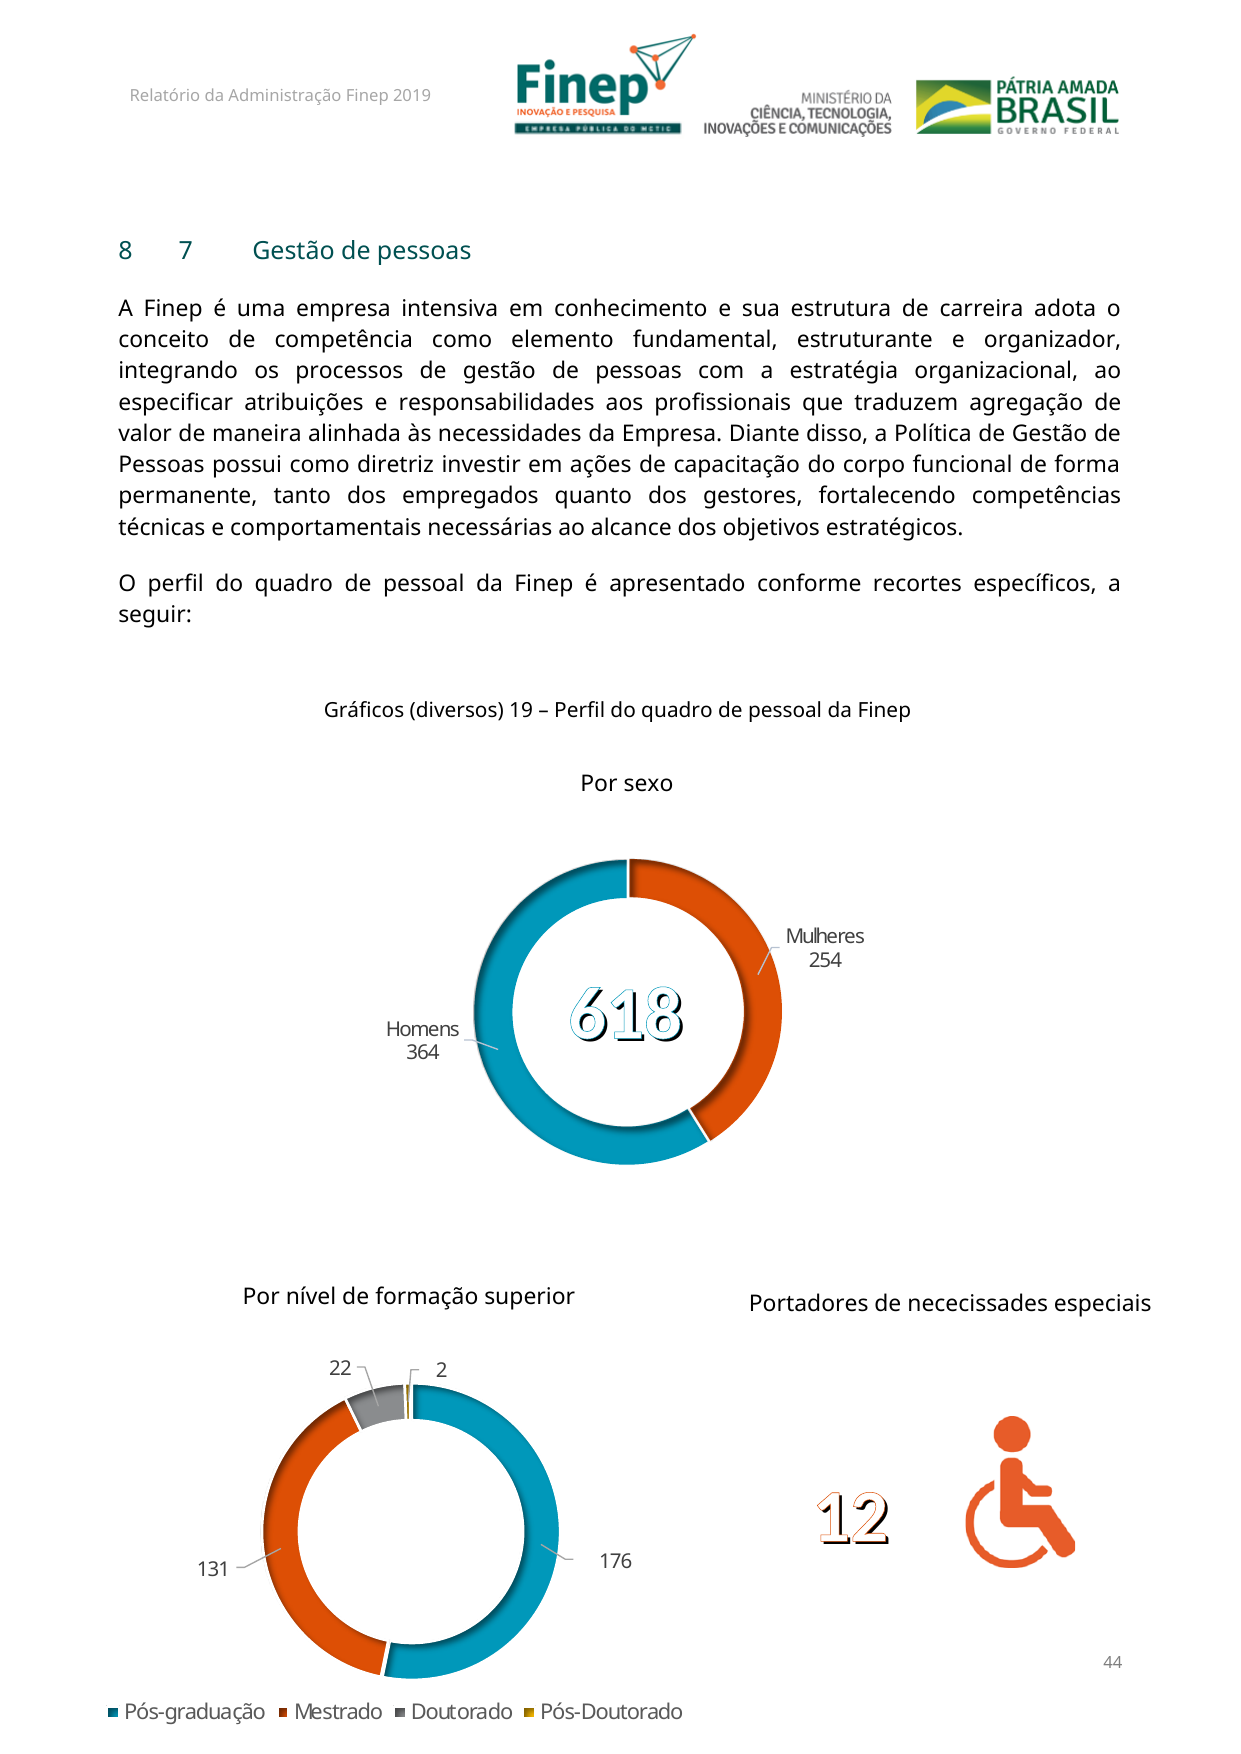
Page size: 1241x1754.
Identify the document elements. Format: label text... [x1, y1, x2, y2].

text Por sexo [487, 764, 1122, 798]
picture [570, 987, 605, 1040]
text 12 [798, 1469, 902, 1549]
text Por nível de formação superior [242, 1280, 677, 1312]
text 618 [555, 966, 695, 1043]
subtitle 7 Gestão de pessoas [118, 233, 1122, 267]
text O perfil do quadro de pessoal da Finep é apresentado conforme recortes específicos, a seguir: [118, 567, 1122, 629]
picture [610, 989, 642, 1039]
text Portadores de nececissades especiais [749, 1287, 1192, 1318]
picture [509, 16, 1122, 155]
text Gráficos (diversos) 19 – Perfil do quadro de pessoal da Finep [118, 695, 1122, 723]
picture [965, 1416, 1075, 1568]
picture [646, 986, 681, 1040]
text A Finep é uma empresa intensiva em conhecimento e sua estrutura de carreira adota o conceito de competência como elemento fundamental, estruturante e organizador, integrando os processos de gestão de pessoas com a estratégia organizacional, ao especificar atribuições e responsabilidades aos profissionais que traduzem agregação de valor de maneira alinhada às necessidades da Empresa. Diante disso, a Política de Gestão de Pessoas possui como diretriz investir em ações de capacitação do corpo funcional de forma permanente, tanto dos empregados quanto dos gestores, fortalecendo competências técnicas e comportamentais necessárias ao alcance dos objetivos estratégicos. [118, 292, 1122, 542]
